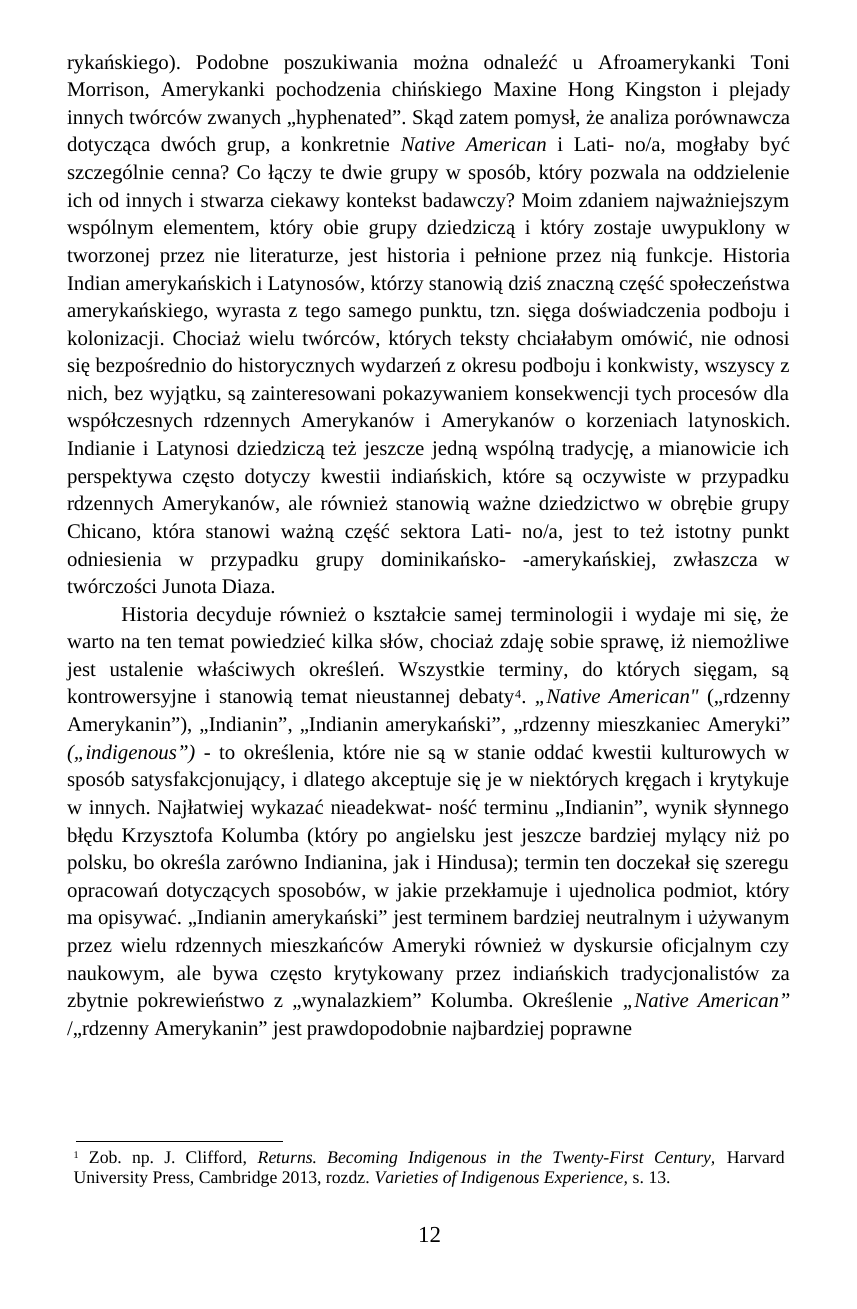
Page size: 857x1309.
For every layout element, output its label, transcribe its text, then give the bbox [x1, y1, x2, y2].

text 1 Zob. np. J. Clifford, Returns. Becoming Indigenous in the Twenty-First Century, Harvard University Press, Cambridge 2013, rozdz. Varieties of Indigenous Experience, s. 13. [73, 1147, 785, 1188]
text Historia decyduje również o kształcie samej terminologii i wydaje mi się, że warto na ten temat powiedzieć kilka słów, chociaż zdaję sobie sprawę, iż niemożliwe jest ustalenie właściwych określeń. Wszystkie terminy, do których sięgam, są kontrowersyjne i stanowią temat nieustannej debaty4. „Native Ame­rican" („rdzenny Amerykanin”), „Indianin”, „Indianin amerykański”, „rdzen­ny mieszkaniec Ameryki” („indigenous”) - to określenia, które nie są w stanie oddać kwestii kulturowych w sposób satysfakcjonujący, i dlatego akceptuje się je w niektórych kręgach i krytykuje w innych. Najłatwiej wykazać nieadekwat- ność terminu „Indianin”, wynik słynnego błędu Krzysztofa Kolumba (który po angielsku jest jeszcze bardziej mylący niż po polsku, bo określa zarówno Indianina, jak i Hindusa); termin ten doczekał się szeregu opracowań dotyczą­cych sposobów, w jakie przekłamuje i ujednolica podmiot, który ma opisywać. „Indianin amerykański” jest terminem bardziej neutralnym i używanym przez wielu rdzennych mieszkańców Ameryki również w dyskursie oficjalnym czy naukowym, ale bywa często krytykowany przez indiańskich tradycjonalistów za zbytnie pokrewieństwo z „wynalazkiem” Kolumba. Określenie „Native Ame­rican” /„rdzenny Amerykanin” jest prawdopodobnie najbardziej poprawne [67, 602, 790, 1040]
text rykańskiego). Podobne poszukiwania można odnaleźć u Afroamerykanki Toni Morrison, Amerykanki pochodzenia chińskiego Maxine Hong Kingston i plejady innych twórców zwanych „hyphenated”. Skąd zatem pomysł, że ana­liza porównawcza dotycząca dwóch grup, a konkretnie Native American i Lati- no/a, mogłaby być szczególnie cenna? Co łączy te dwie grupy w sposób, który pozwala na oddzielenie ich od innych i stwarza ciekawy kontekst badawczy? Moim zdaniem najważniejszym wspólnym elementem, który obie grupy dzie­dziczą i który zostaje uwypuklony w tworzonej przez nie literaturze, jest histo­ria i pełnione przez nią funkcje. Historia Indian amerykańskich i Latynosów, którzy stanowią dziś znaczną część społeczeństwa amerykańskiego, wyrasta z tego samego punktu, tzn. sięga doświadczenia podboju i kolonizacji. Chociaż wielu twórców, których teksty chciałabym omówić, nie odnosi się bezpośred­nio do historycznych wydarzeń z okresu podboju i konkwisty, wszyscy z nich, bez wyjątku, są zainteresowani pokazywaniem konsekwencji tych procesów dla współczesnych rdzennych Amerykanów i Amerykanów o korzeniach la­tynoskich. Indianie i Latynosi dziedziczą też jeszcze jedną wspólną tradycję, a mianowicie ich perspektywa często dotyczy kwestii indiańskich, które są oczywiste w przypadku rdzennych Amerykanów, ale również stanowią ważne dziedzictwo w obrębie grupy Chicano, która stanowi ważną część sektora Lati- no/a, jest to też istotny punkt odniesienia w przypadku grupy dominikańsko- -amerykańskiej, zwłaszcza w twórczości Junota Diaza. [67, 49, 790, 598]
text 12 [418, 1221, 444, 1247]
